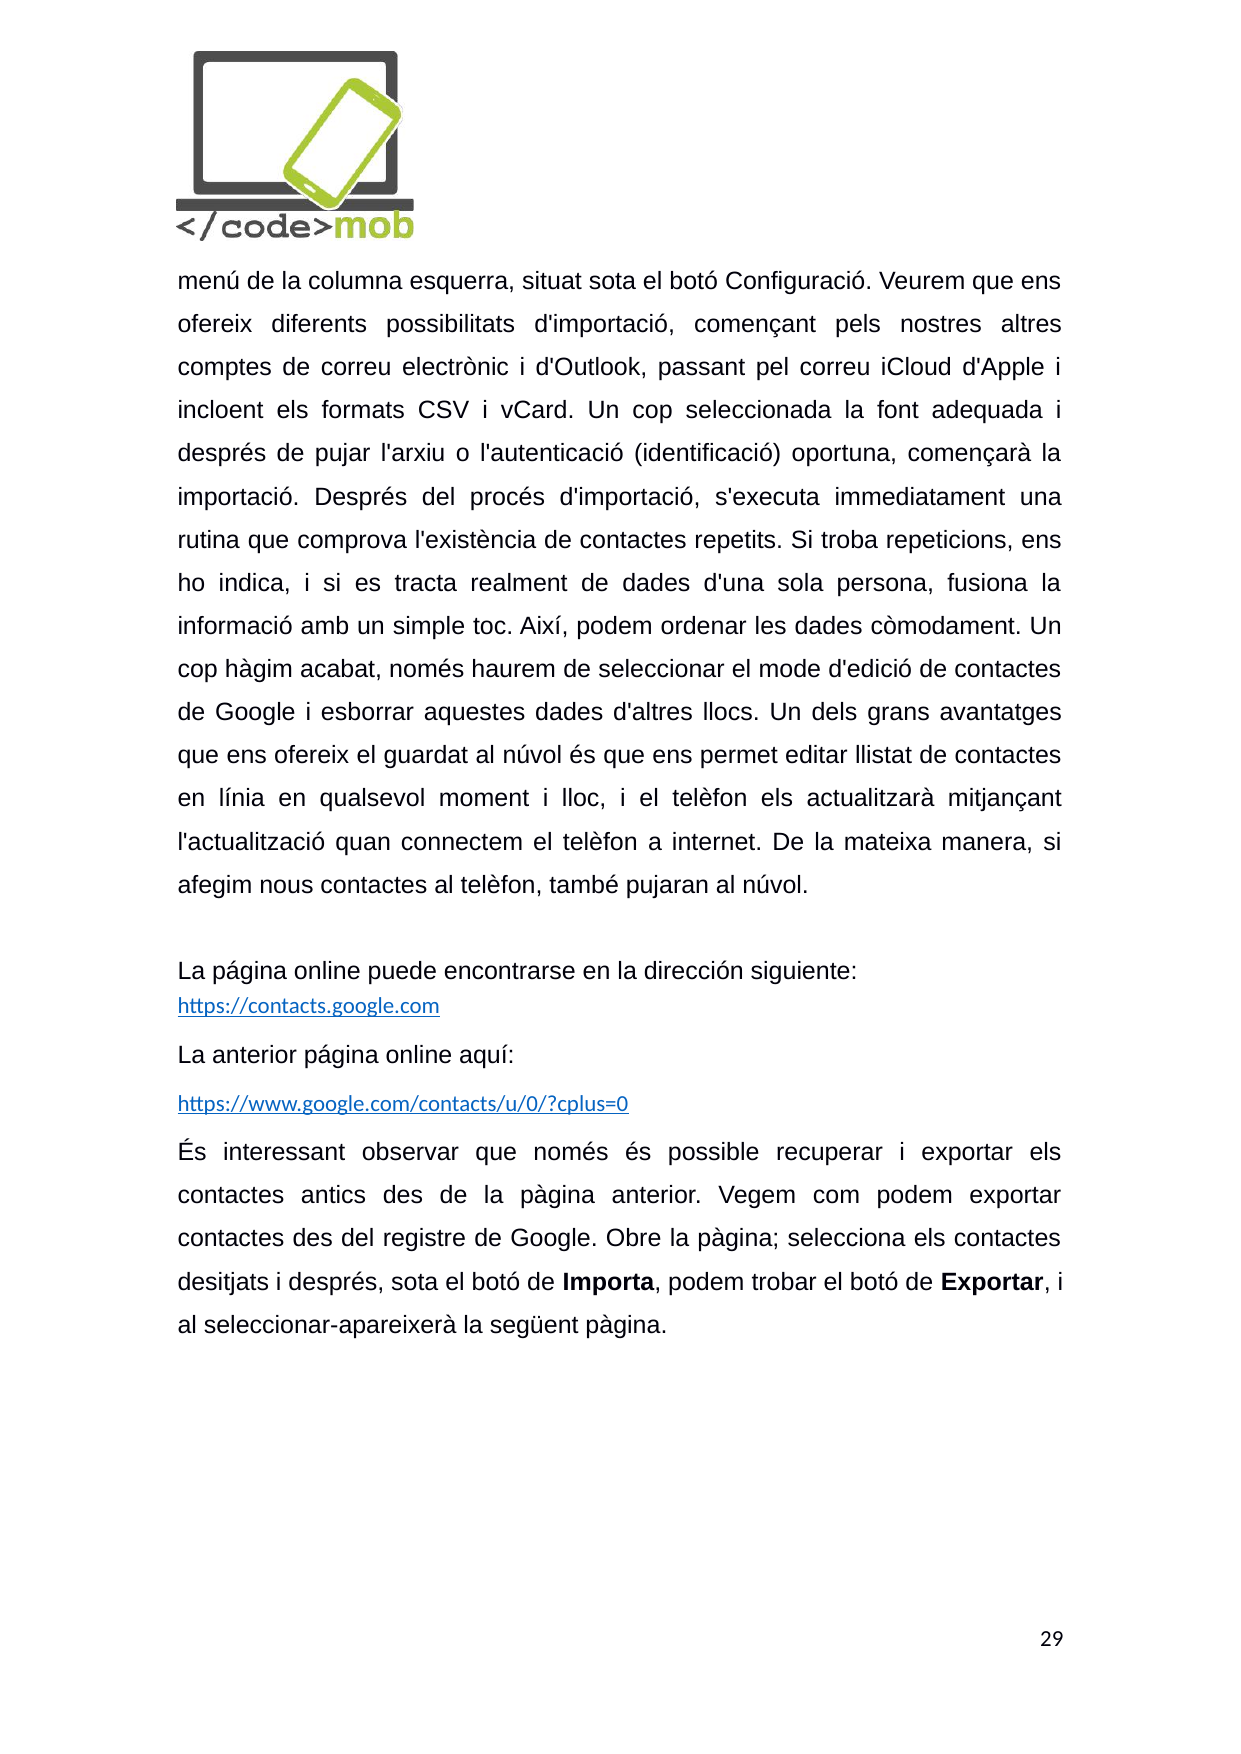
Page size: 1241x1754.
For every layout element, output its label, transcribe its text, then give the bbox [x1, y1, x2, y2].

text https://www.google.com/contacts/u/0/?cplus=0 [177, 1089, 1063, 1117]
picture [176, 51, 414, 241]
text menú de la columna esquerra, situat sota el botó Configuració. Veurem que ens ofereix diferents possibilitats d'importació, començant pels nostres altres comptes de correu electrònic i d'Outlook, passant pel correu iCloud d'Apple i incloent els formats CSV i vCard. Un cop seleccionada la font adequada i després de pujar l'arxiu o l'autenticació (identificació) oportuna, començarà la importació. Després del procés d'importació, s'executa immediatament una rutina que comprova l'existència de contactes repetits. Si troba repeticions, ens ho indica, i si es tracta realment de dades d'una sola persona, fusiona la informació amb un simple toc. Així, podem ordenar les dades còmodament. Un cop hàgim acabat, només haurem de seleccionar el mode d'edició de contactes de Google i esborrar aquestes dades d'altres llocs. Un dels grans avantatges que ens ofereix el guardat al núvol és que ens permet editar llistat de contactes en línia en qualsevol moment i lloc, i el telèfon els actualitzarà mitjançant l'actualització quan connectem el telèfon a internet. De la mateixa manera, si afegim nous contactes al telèfon, també pujaran al núvol. [177, 266, 1063, 898]
text La página online puede encontrarse en la dirección siguiente: https://contacts.google.comhttps://contacts.google.com [177, 956, 1063, 1019]
text La anterior página online aquí: [177, 1040, 1063, 1069]
text És interessant observar que només és possible recuperar i exportar els contactes antics des de la pàgina anterior. Vegem com podem exportar contactes des del registre de Google. Obre la pàgina; selecciona els contactes desitjats i després, sota el botó de Importa, podem trobar el botó de Exportar, i al seleccionar-apareixerà la següent pàgina. [177, 1137, 1063, 1338]
